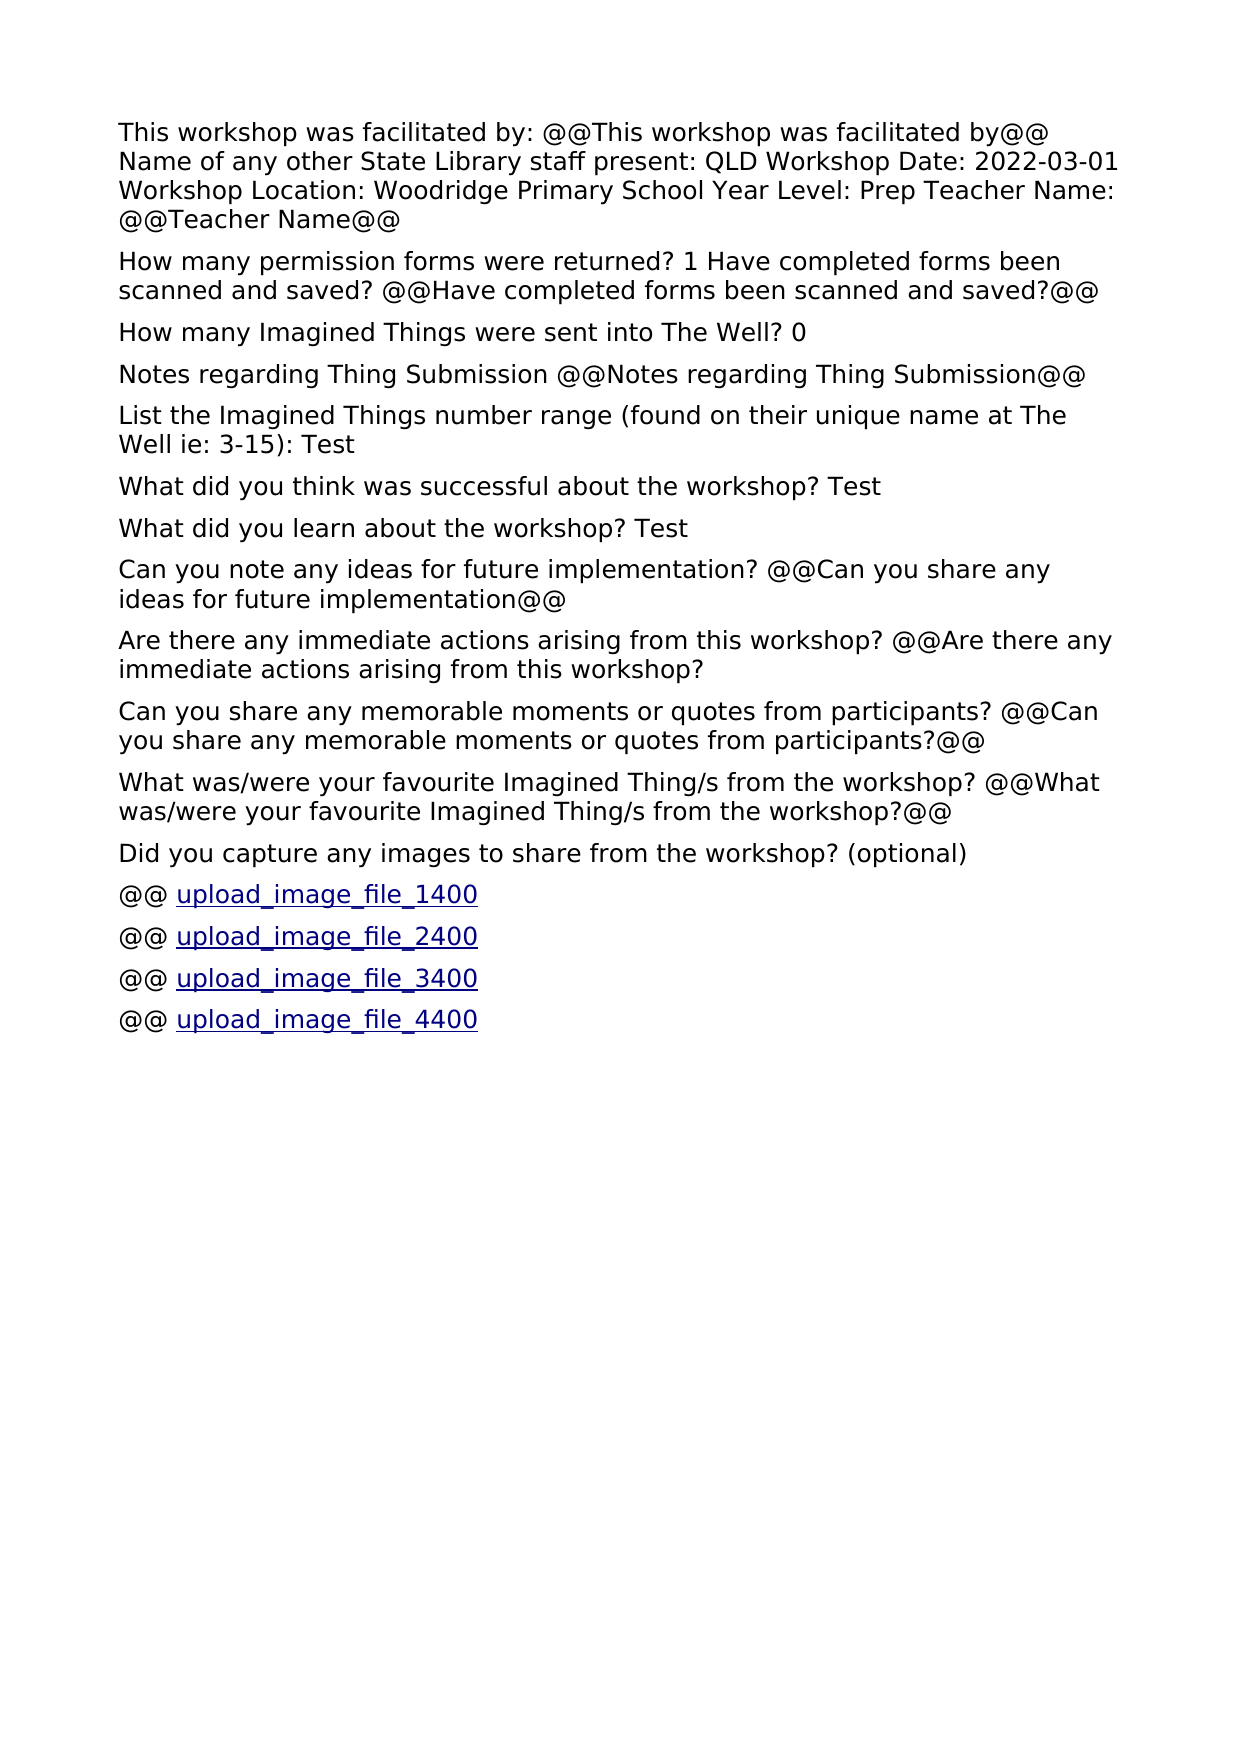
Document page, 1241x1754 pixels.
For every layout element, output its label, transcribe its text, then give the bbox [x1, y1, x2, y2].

text @@ upload_image_file_3400 [118, 964, 1122, 993]
text @@ upload_image_file_2400 [118, 922, 1122, 951]
text What did you think was successful about the workshop? Test [118, 472, 1122, 501]
text Are there any immediate actions arising from this workshop? @@Are there any immediate actions arising from this workshop? [118, 626, 1122, 685]
text Did you capture any images to share from the workshop? (optional) [118, 839, 1122, 868]
text List the Imagined Things number range (found on their unique name at The Well ie: 3-15): Test [118, 401, 1122, 460]
text What did you learn about the workshop? Test [118, 514, 1122, 543]
text @@ upload_image_file_4400 [118, 1006, 1122, 1035]
text @@ upload_image_file_1400 [118, 881, 1122, 910]
text How many permission forms were returned? 1 Have completed forms been scanned and saved? @@Have completed forms been scanned and saved?@@ [118, 247, 1122, 306]
text Notes regarding Thing Submission @@Notes regarding Thing Submission@@ [118, 360, 1122, 389]
text How many Imagined Things were sent into The Well? 0 [118, 318, 1122, 347]
text This workshop was facilitated by: @@This workshop was facilitated by@@ Name of any other State Library staff present: QLD Workshop Date: 2022-03-01 Workshop Location: Woodridge Primary School Year Level: Prep Teacher Name: @@Teacher Name@@ [118, 118, 1122, 235]
text Can you share any memorable moments or quotes from participants? @@Can you share any memorable moments or quotes from participants?@@ [118, 697, 1122, 756]
text What was/were your favourite Imagined Thing/s from the workshop? @@What was/were your favourite Imagined Thing/s from the workshop?@@ [118, 768, 1122, 826]
text Can you note any ideas for future implementation? @@Can you share any ideas for future implementation@@ [118, 556, 1122, 614]
